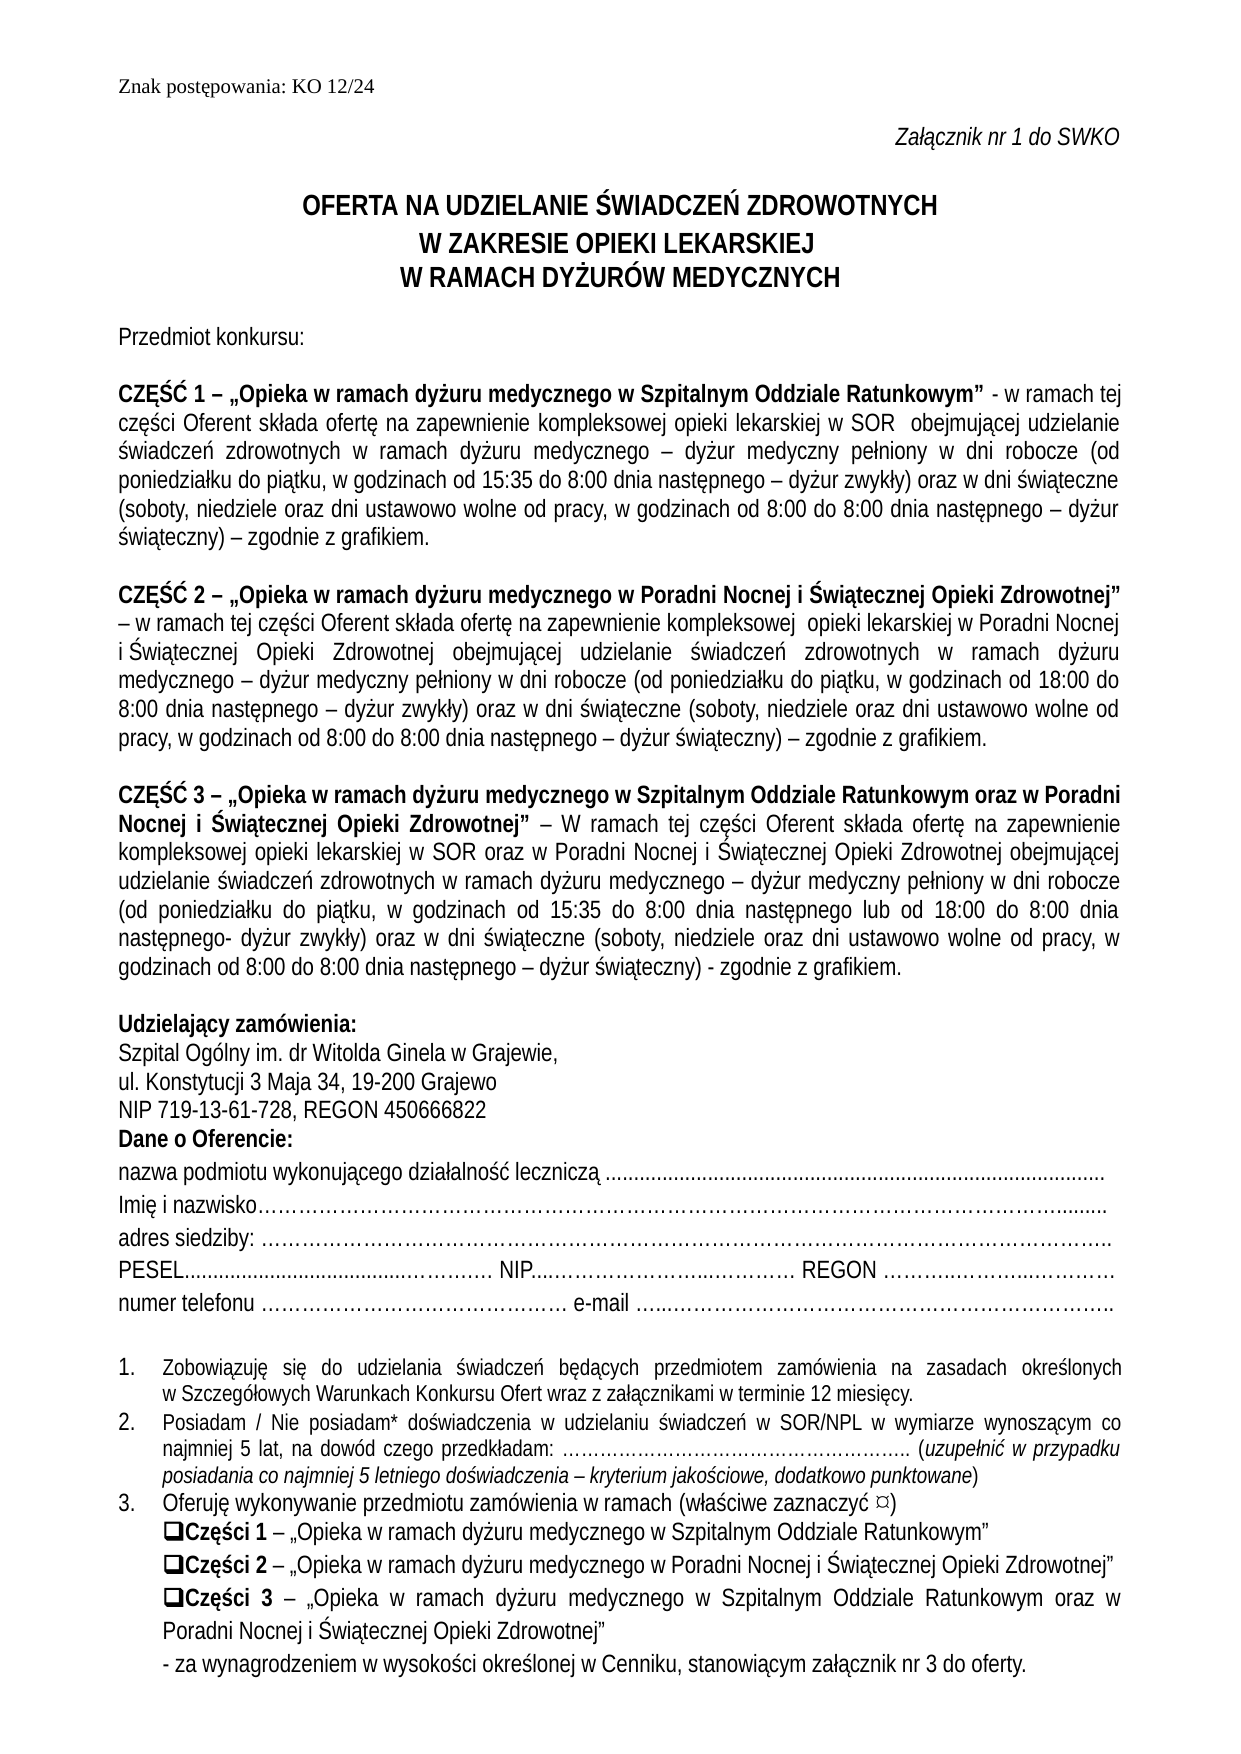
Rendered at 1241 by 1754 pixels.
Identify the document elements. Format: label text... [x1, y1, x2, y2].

text Szpital Ogólny im. dr Witolda Ginela w Grajewie, [118, 1038, 1122, 1067]
text numer telefonu ……………………………………… e-mail …...……………………………………………………….. [118, 1288, 1122, 1317]
text Dane o Oferencie: [118, 1124, 1122, 1152]
text nazwa podmiotu wykonującego działalność leczniczą ........................................................................................ [118, 1157, 1122, 1185]
list Oferuję wykonywanie przedmiotu zamówienia w ramach (właściwe zaznaczyć x) [118, 1488, 1122, 1517]
text W ZAKRESIE OPIEKI LEKARSKIEJ [118, 226, 1122, 260]
text adres siedziby: …………………………………………………………………………………………………………….. [118, 1223, 1122, 1251]
text PESEL.......................................……….… NIP....…………………...………… REGON ………..………...………… [118, 1256, 1122, 1284]
text CZĘŚĆ 2 – „Opieka w ramach dyżuru medycznego w Poradni Nocnej i Świątecznej Opieki Zdrowotnej” – w ramach tej części Oferent składa ofertę na zapewnienie kompleksowej opieki lekarskiej w Poradni Nocnej i Świątecznej Opieki Zdrowotnej obejmującej udzielanie świadczeń zdrowotnych w ramach dyżuru medycznego – dyżur medyczny pełniony w dni robocze (od poniedziałku do piątku, w godzinach od 18:00 do 8:00 dnia następnego – dyżur zwykły) oraz w dni świąteczne (soboty, niedziele oraz dni ustawowo wolne od pracy, w godzinach od 8:00 do 8:00 dnia następnego – dyżur świąteczny) – zgodnie z grafikiem. [118, 579, 1122, 751]
text NIP 719-13-61-728, REGON 450666822 [118, 1095, 1122, 1124]
text qCzęści 3 – „Opieka w ramach dyżuru medycznego w Szpitalnym Oddziale Ratunkowym oraz w Poradni Nocnej i Świątecznej Opieki Zdrowotnej” [162, 1583, 1122, 1645]
list Posiadam / Nie posiadam* doświadczenia w udzielaniu świadczeń w SOR/NPL w wymiarze wynoszącym co najmniej 5 lat, na dowód czego przedkładam: ……………………………………………….. (uzupełnić w przypadku posiadania co najmniej 5 letniego doświadczenia – kryterium jakościowe, dodatkowo punktowane) [118, 1407, 1122, 1488]
text CZĘŚĆ 1 – „Opieka w ramach dyżuru medycznego w Szpitalnym Oddziale Ratunkowym” - w ramach tej części Oferent składa ofertę na zapewnienie kompleksowej opieki lekarskiej w SOR obejmującej udzielanie świadczeń zdrowotnych w ramach dyżuru medycznego – dyżur medyczny pełniony w dni robocze (od poniedziałku do piątku, w godzinach od 15:35 do 8:00 dnia następnego – dyżur zwykły) oraz w dni świąteczne (soboty, niedziele oraz dni ustawowo wolne od pracy, w godzinach od 8:00 do 8:00 dnia następnego – dyżur świąteczny) – zgodnie z grafikiem. [118, 379, 1122, 551]
text qCzęści 2 – „Opieka w ramach dyżuru medycznego w Poradni Nocnej i Świątecznej Opieki Zdrowotnej” [162, 1550, 1122, 1579]
text qCzęści 1 – „Opieka w ramach dyżuru medycznego w Szpitalnym Oddziale Ratunkowym” [162, 1517, 1122, 1546]
text ul. Konstytucji 3 Maja 34, 19-200 Grajewo [118, 1067, 1122, 1095]
text CZĘŚĆ 3 – „Opieka w ramach dyżuru medycznego w Szpitalnym Oddziale Ratunkowym oraz w Poradni Nocnej i Świątecznej Opieki Zdrowotnej” – W ramach tej części Oferent składa ofertę na zapewnienie kompleksowej opieki lekarskiej w SOR oraz w Poradni Nocnej i Świątecznej Opieki Zdrowotnej obejmującej udzielanie świadczeń zdrowotnych w ramach dyżuru medycznego – dyżur medyczny pełniony w dni robocze (od poniedziałku do piątku, w godzinach od 15:35 do 8:00 dnia następnego lub od 18:00 do 8:00 dnia następnego- dyżur zwykły) oraz w dni świąteczne (soboty, niedziele oraz dni ustawowo wolne od pracy, w godzinach od 8:00 do 8:00 dnia następnego – dyżur świąteczny) - zgodnie z grafikiem. [118, 780, 1122, 981]
text Udzielający zamówienia: [118, 1009, 1122, 1038]
list Zobowiązuję się do udzielania świadczeń będących przedmiotem zamówienia na zasadach określonych w Szczegółowych Warunkach Konkursu Ofert wraz z załącznikami w terminie 12 miesięcy. [118, 1352, 1122, 1407]
text Załącznik nr 1 do SWKO [118, 122, 1122, 151]
text W RAMACH DYŻURÓW MEDYCZNYCH [118, 260, 1122, 293]
text - za wynagrodzeniem w wysokości określonej w Cenniku, stanowiącym załącznik nr 3 do oferty. [162, 1649, 1122, 1678]
text OFERTA NA UDZIELANIE ŚWIADCZEŃ ZDROWOTNYCH [118, 188, 1122, 221]
subtitle Przedmiot konkursu: [118, 322, 1122, 350]
text Imię i nazwisko………………………………………………………………………………………………………......... [118, 1190, 1122, 1218]
